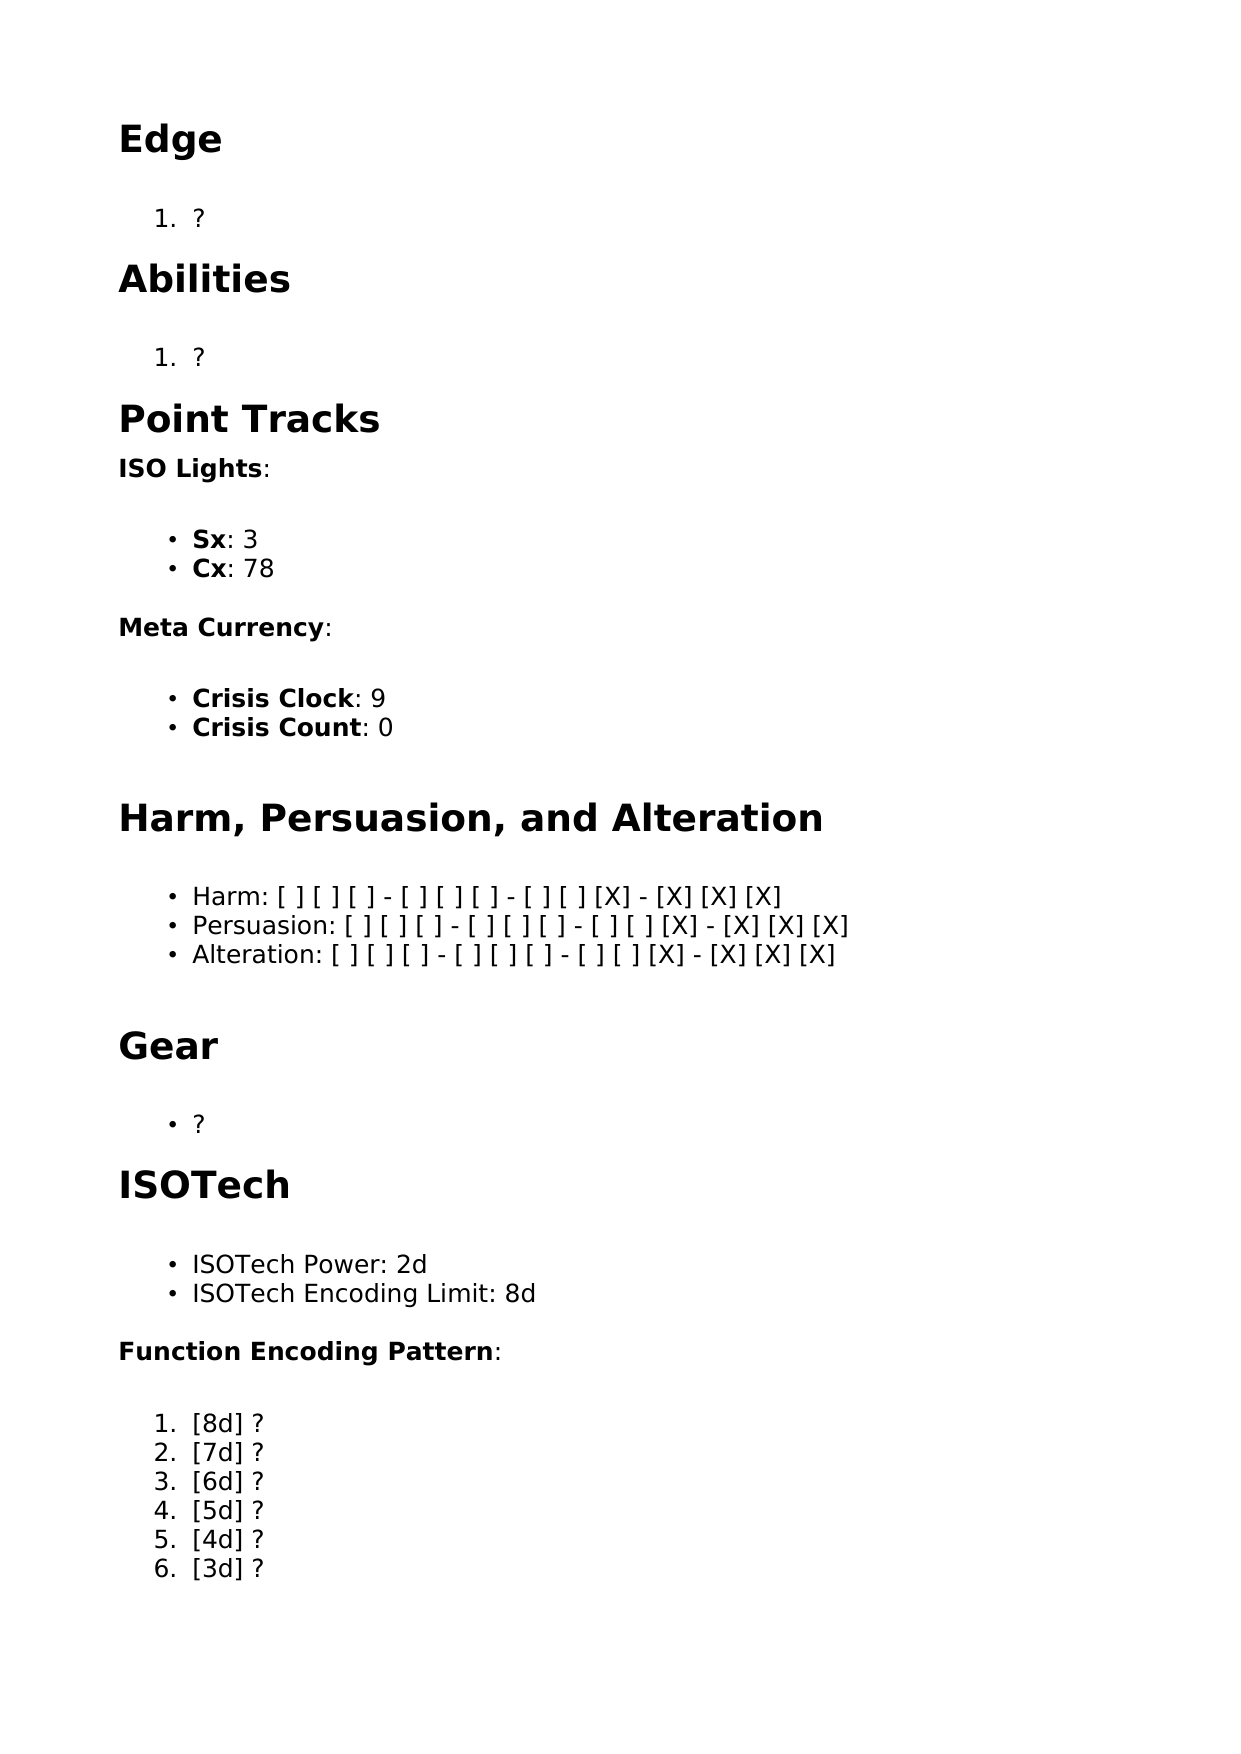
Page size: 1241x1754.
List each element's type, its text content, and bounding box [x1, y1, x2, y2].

list [8d] ? [177, 1409, 1122, 1438]
text ISO Lights: [118, 454, 1122, 483]
list Harm: [ ] [ ] [ ] - [ ] [ ] [ ] - [ ] [ ] [X] - [X] [X] [X] [177, 882, 1122, 912]
subtitle Edge [118, 118, 1122, 162]
list ISOTech Power: 2d [177, 1250, 1122, 1279]
subtitle ISOTech [118, 1164, 1122, 1208]
subtitle Point Tracks [118, 398, 1122, 441]
subtitle Gear [118, 1024, 1122, 1068]
list Crisis Count: 0 [177, 713, 1122, 742]
list [7d] ? [177, 1438, 1122, 1467]
list ISOTech Encoding Limit: 8d [177, 1279, 1122, 1308]
list Sx: 3 [177, 525, 1122, 554]
subtitle Abilities [118, 258, 1122, 302]
list ? [177, 204, 1122, 233]
list ? [177, 1110, 1122, 1139]
list [4d] ? [177, 1525, 1122, 1554]
list Persuasion: [ ] [ ] [ ] - [ ] [ ] [ ] - [ ] [ ] [X] - [X] [X] [X] [177, 912, 1122, 941]
text Function Encoding Pattern: [118, 1338, 1122, 1367]
list Crisis Clock: 9 [177, 684, 1122, 713]
list ? [177, 343, 1122, 373]
list Alteration: [ ] [ ] [ ] - [ ] [ ] [ ] - [ ] [ ] [X] - [X] [X] [X] [177, 941, 1122, 970]
list [3d] ? [177, 1554, 1122, 1584]
list [6d] ? [177, 1467, 1122, 1496]
subtitle Harm, Persuasion, and Alteration [118, 797, 1122, 840]
text Meta Currency: [118, 613, 1122, 642]
list Cx: 78 [177, 554, 1122, 583]
list [5d] ? [177, 1496, 1122, 1525]
